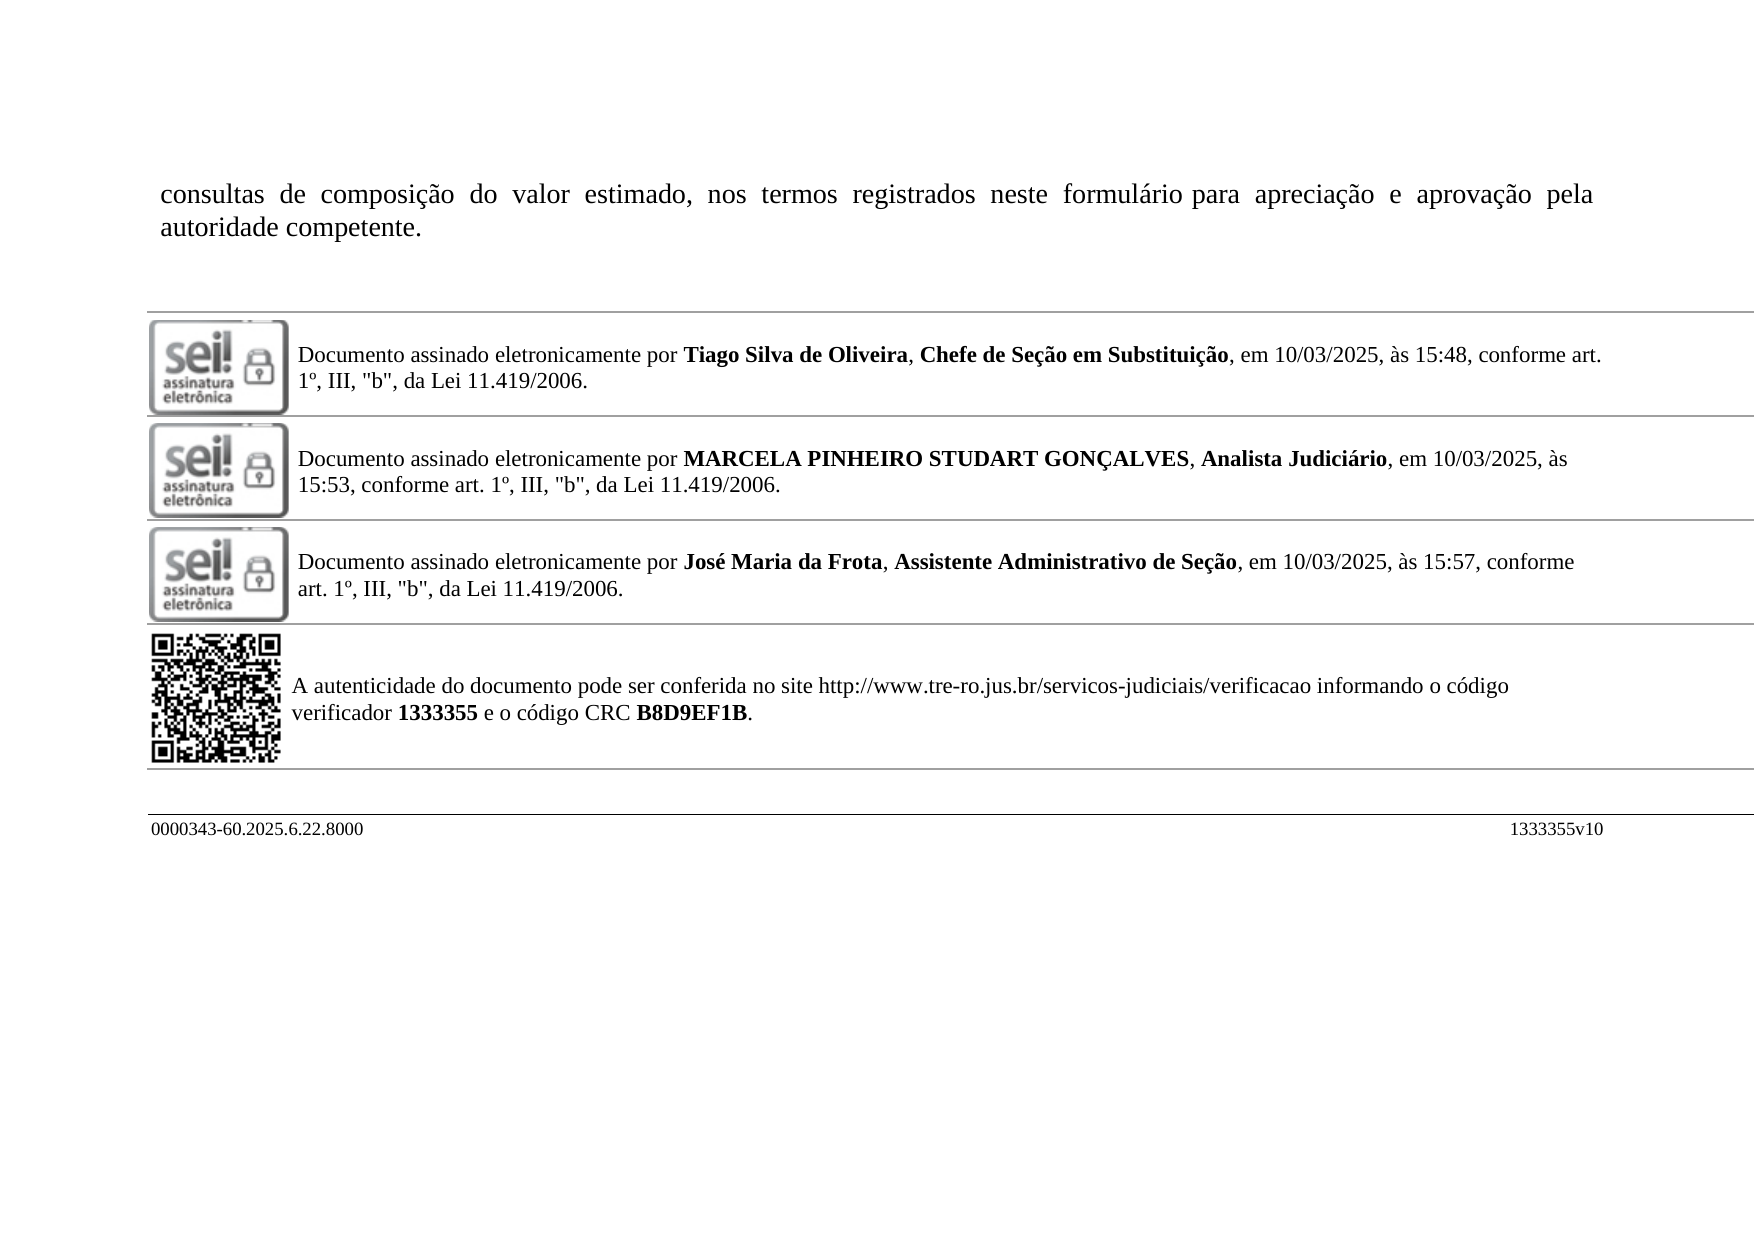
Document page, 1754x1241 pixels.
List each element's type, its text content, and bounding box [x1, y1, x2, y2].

table_header Documento assinado eletronicamente por MARCELA PINHEIRO STUDART GONÇALVES, Analista Judiciário, em 10/03/2025, às 15:53, conforme art. 1º, III, "b", da Lei 11.419/2006. [296, 422, 1606, 519]
table_header 1333355v10 [877, 815, 1606, 842]
table_header Documento assinado eletronicamente por Tiago Silva de Oliveira, Chefe de Seção em Substituição, em 10/03/2025, às 15:48, conforme art. 1º, III, "b", da Lei 11.419/2006. [296, 319, 1606, 415]
table_header A autenticidade do documento pode ser conferida no site http://www.tre-ro.jus.br/servicos-judiciais/verificacao informando o código verificador 1333355 e o código CRC B8D9EF1B. [290, 630, 1606, 767]
table_header Documento assinado eletronicamente por José Maria da Frota, Assistente Administrativo de Seção, em 10/03/2025, às 15:57, conforme art. 1º, III, "b", da Lei 11.419/2006. [296, 526, 1606, 623]
table_header [148, 319, 296, 415]
table_header [148, 526, 296, 623]
table_header [148, 630, 290, 767]
table_header [148, 422, 296, 519]
text consultas de composição do valor estimado, nos termos registrados neste formulário para apreciação e aprovação pela autoridade competente. [160, 177, 1594, 242]
table_header 0000343-60.2025.6.22.8000 [148, 815, 877, 842]
